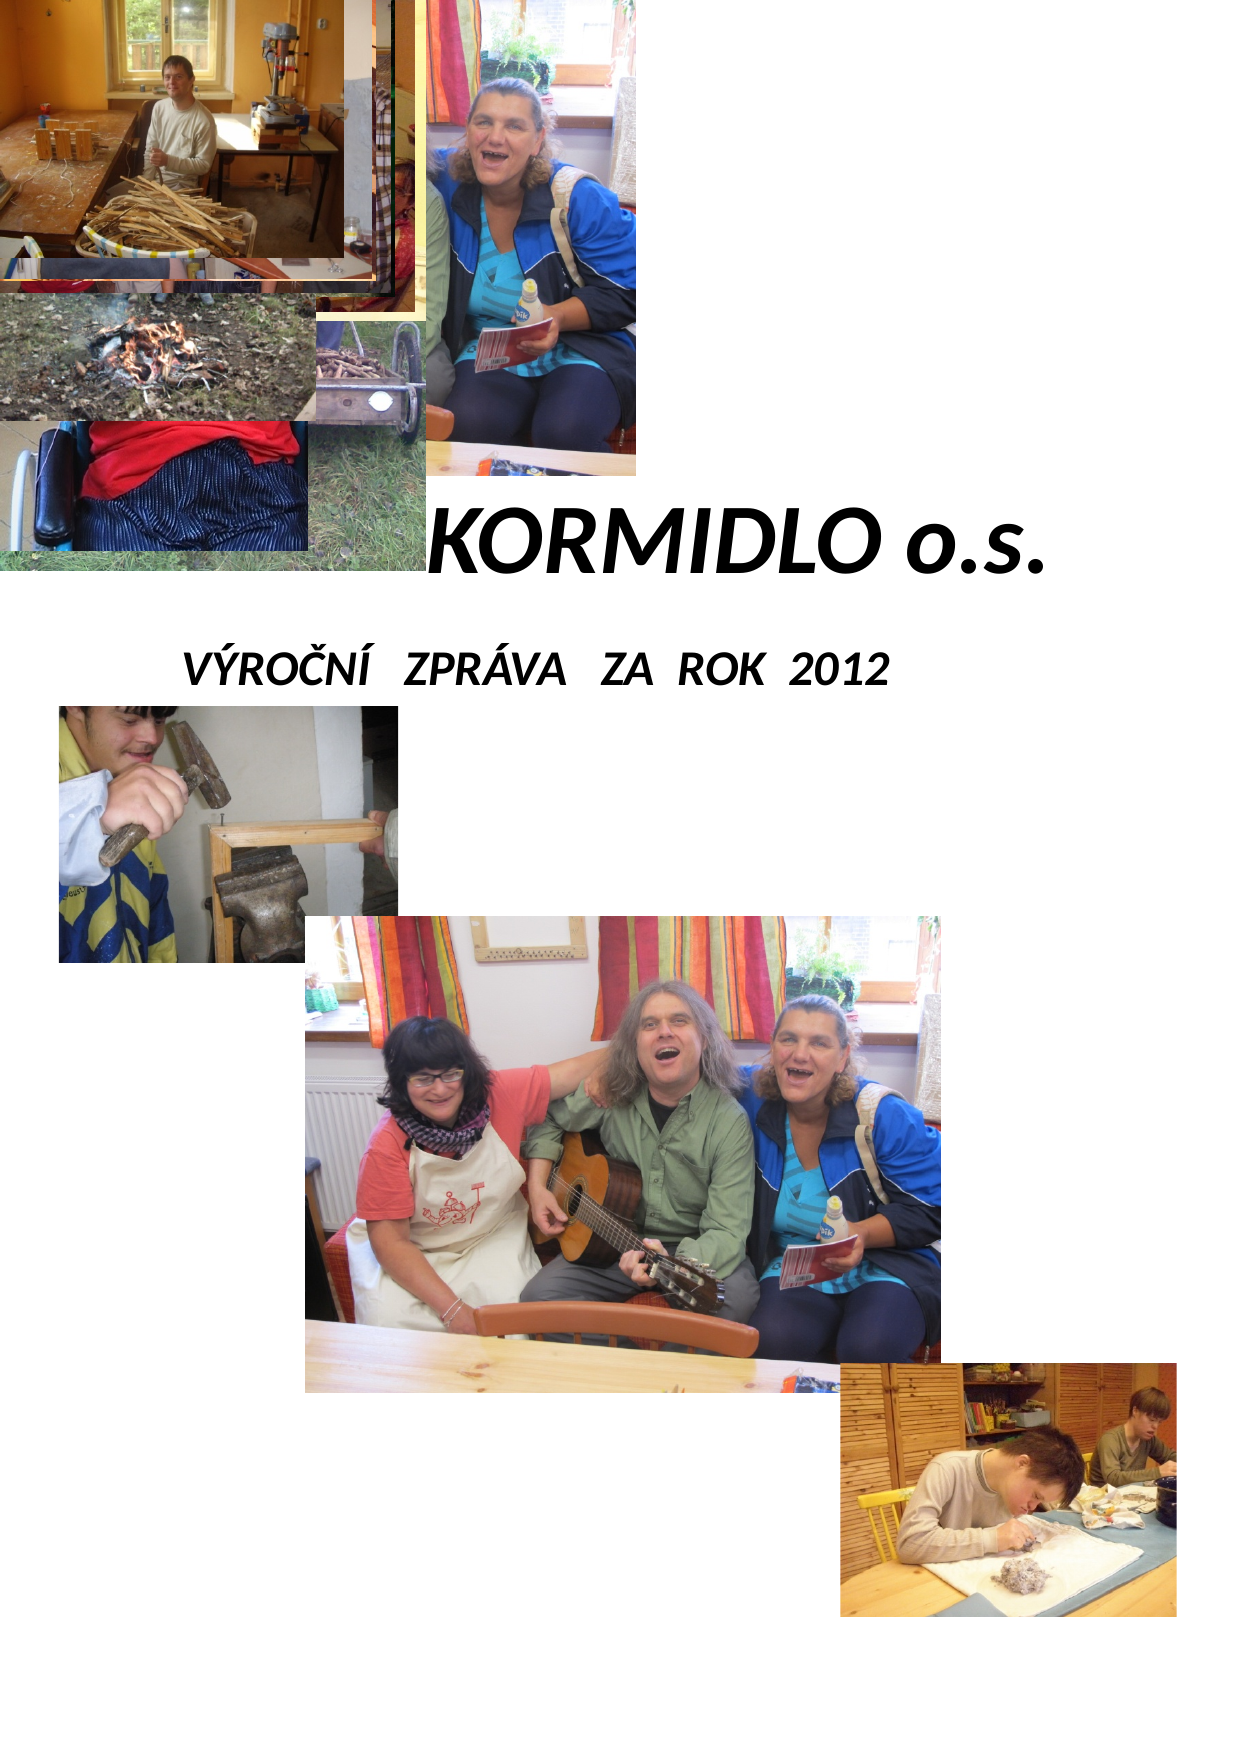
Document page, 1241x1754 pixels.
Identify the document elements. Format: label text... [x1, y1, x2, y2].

picture [58, 706, 1177, 1617]
picture [0, 0, 636, 571]
text KORMIDLO o.s. [148, 201, 1093, 598]
text VÝROČNÍ ZPRÁVA ZA ROK 2012 [148, 637, 1093, 698]
